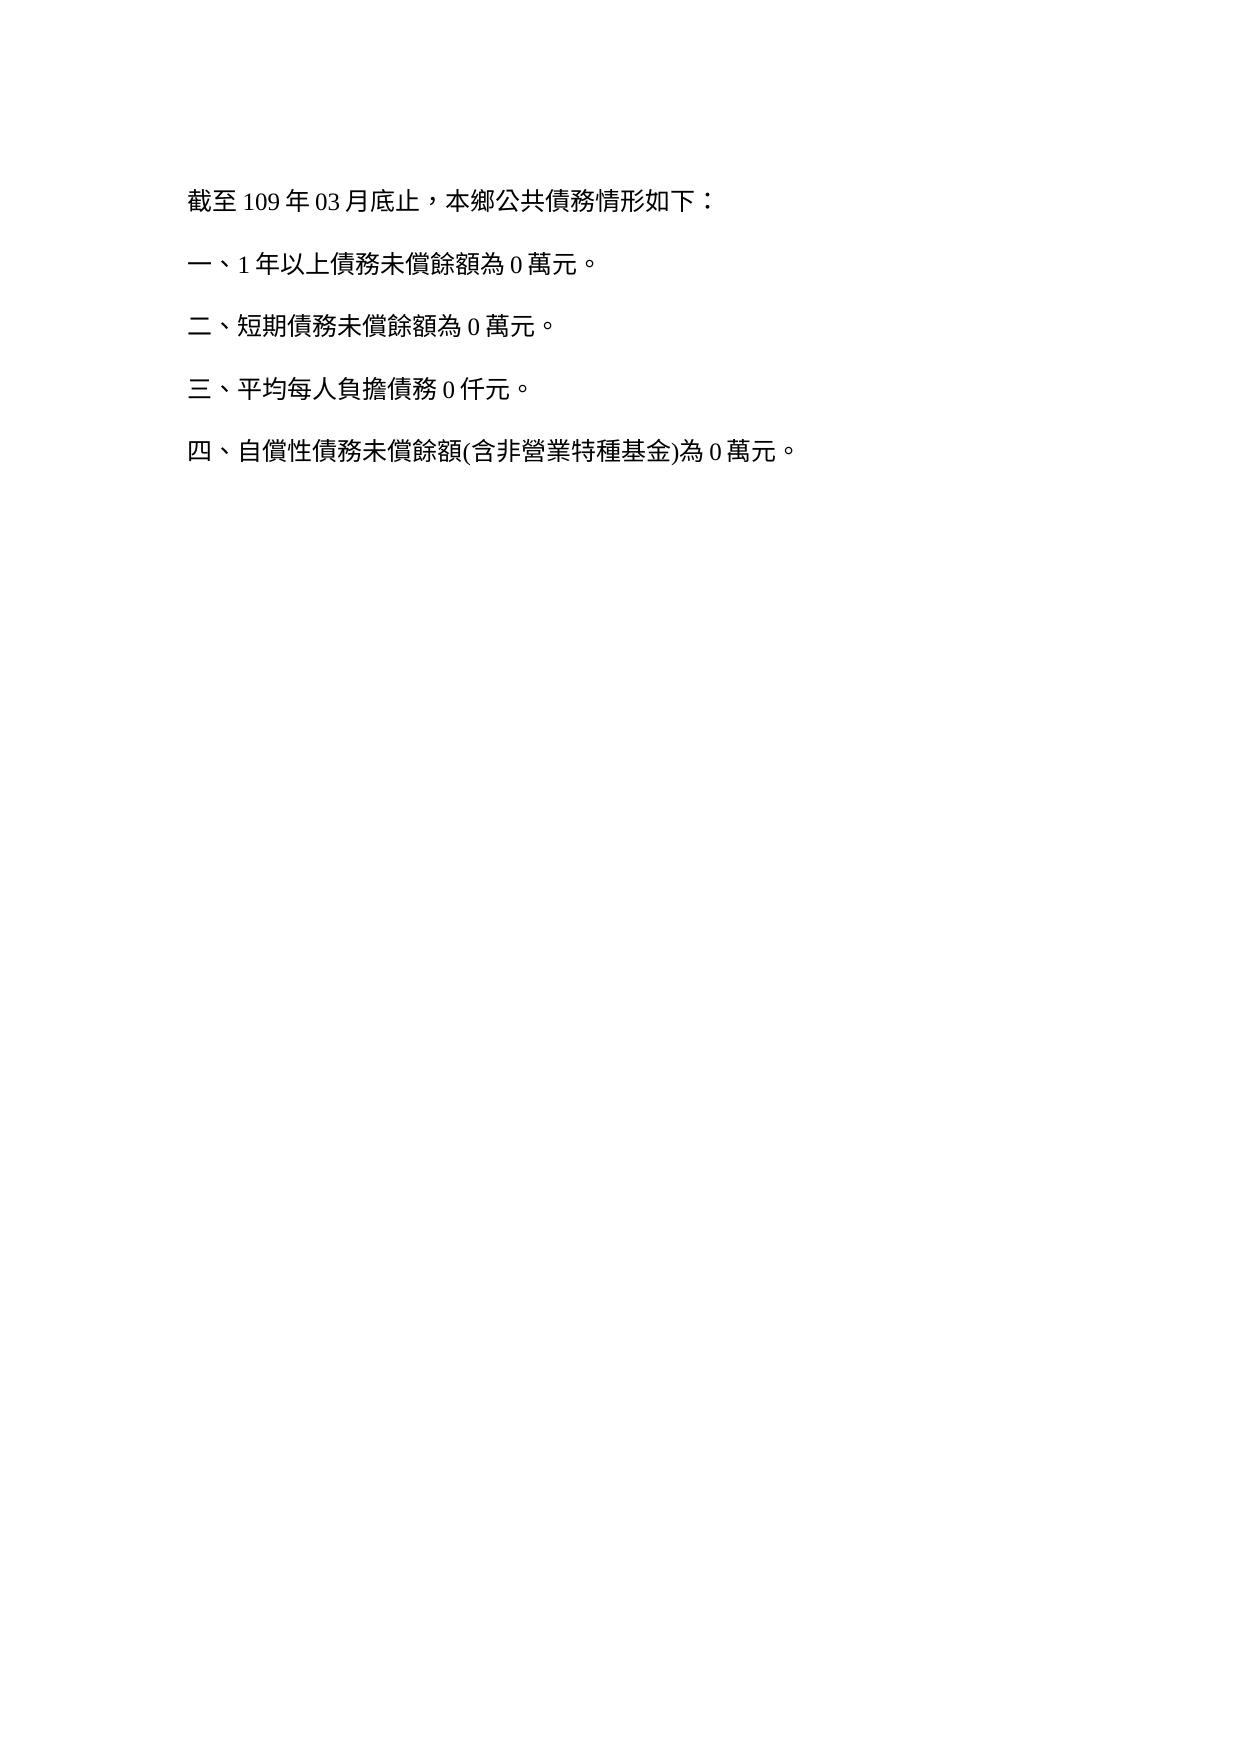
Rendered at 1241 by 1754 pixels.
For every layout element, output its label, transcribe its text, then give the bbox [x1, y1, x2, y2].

text 一、1年以上債務未償餘額為0萬元。 [187, 221, 1053, 283]
text 截至109年03月底止，本鄉公共債務情形如下： [187, 158, 1053, 221]
text 二、短期債務未償餘額為0萬元。 [187, 283, 1053, 346]
text 四、自償性債務未償餘額(含非營業特種基金)為0萬元。 [187, 408, 1053, 471]
text 三、平均每人負擔債務0仟元。 [187, 346, 1053, 408]
